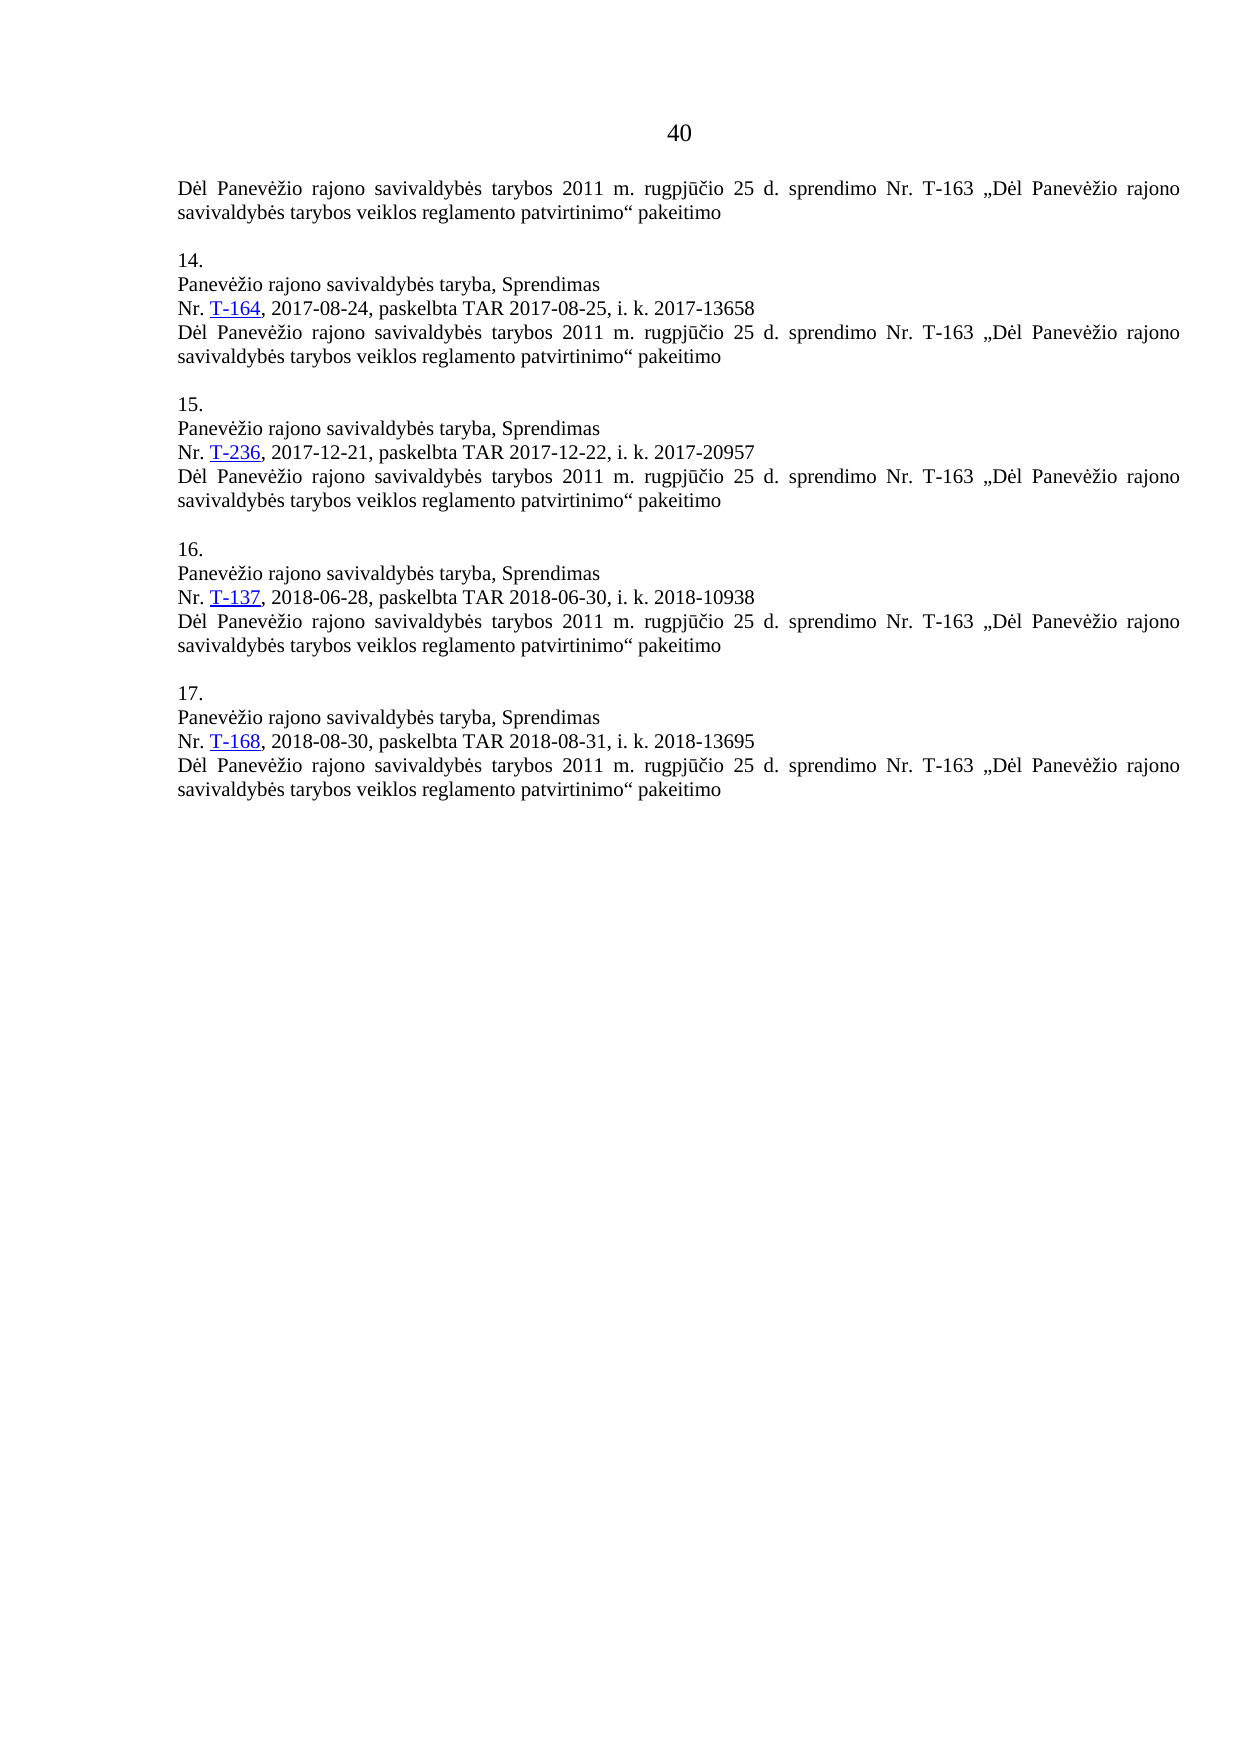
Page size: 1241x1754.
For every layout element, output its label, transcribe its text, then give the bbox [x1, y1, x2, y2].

text Nr. T-236, 2017-12-21, paskelbta TAR 2017-12-22, i. k. 2017-20957 [177, 440, 1181, 464]
text 14. [177, 248, 1181, 272]
text Nr. T-137, 2018-06-28, paskelbta TAR 2018-06-30, i. k. 2018-10938 [177, 585, 1181, 609]
text Dėl Panevėžio rajono savivaldybės tarybos 2011 m. rugpjūčio 25 d. sprendimo Nr. T-163 „Dėl Panevėžio rajono savivaldybės tarybos veiklos reglamento patvirtinimo“ pakeitimo [177, 320, 1181, 368]
text Dėl Panevėžio rajono savivaldybės tarybos 2011 m. rugpjūčio 25 d. sprendimo Nr. T-163 „Dėl Panevėžio rajono savivaldybės tarybos veiklos reglamento patvirtinimo“ pakeitimo [177, 753, 1181, 801]
text Nr. T-164, 2017-08-24, paskelbta TAR 2017-08-25, i. k. 2017-13658 [177, 296, 1181, 320]
text Dėl Panevėžio rajono savivaldybės tarybos 2011 m. rugpjūčio 25 d. sprendimo Nr. T-163 „Dėl Panevėžio rajono savivaldybės tarybos veiklos reglamento patvirtinimo“ pakeitimo [177, 464, 1181, 512]
text Dėl Panevėžio rajono savivaldybės tarybos 2011 m. rugpjūčio 25 d. sprendimo Nr. T-163 „Dėl Panevėžio rajono savivaldybės tarybos veiklos reglamento patvirtinimo“ pakeitimo [177, 609, 1181, 657]
text Panevėžio rajono savivaldybės taryba, Sprendimas [177, 705, 1181, 729]
text 17. [177, 681, 1181, 705]
text Dėl Panevėžio rajono savivaldybės tarybos 2011 m. rugpjūčio 25 d. sprendimo Nr. T-163 „Dėl Panevėžio rajono savivaldybės tarybos veiklos reglamento patvirtinimo“ pakeitimo [177, 176, 1181, 224]
text Panevėžio rajono savivaldybės taryba, Sprendimas [177, 272, 1181, 296]
text 16. [177, 537, 1181, 561]
text Panevėžio rajono savivaldybės taryba, Sprendimas [177, 561, 1181, 585]
text Panevėžio rajono savivaldybės taryba, Sprendimas [177, 416, 1181, 440]
text 15. [177, 392, 1181, 416]
text Nr. T-168, 2018-08-30, paskelbta TAR 2018-08-31, i. k. 2018-13695 [177, 729, 1181, 753]
